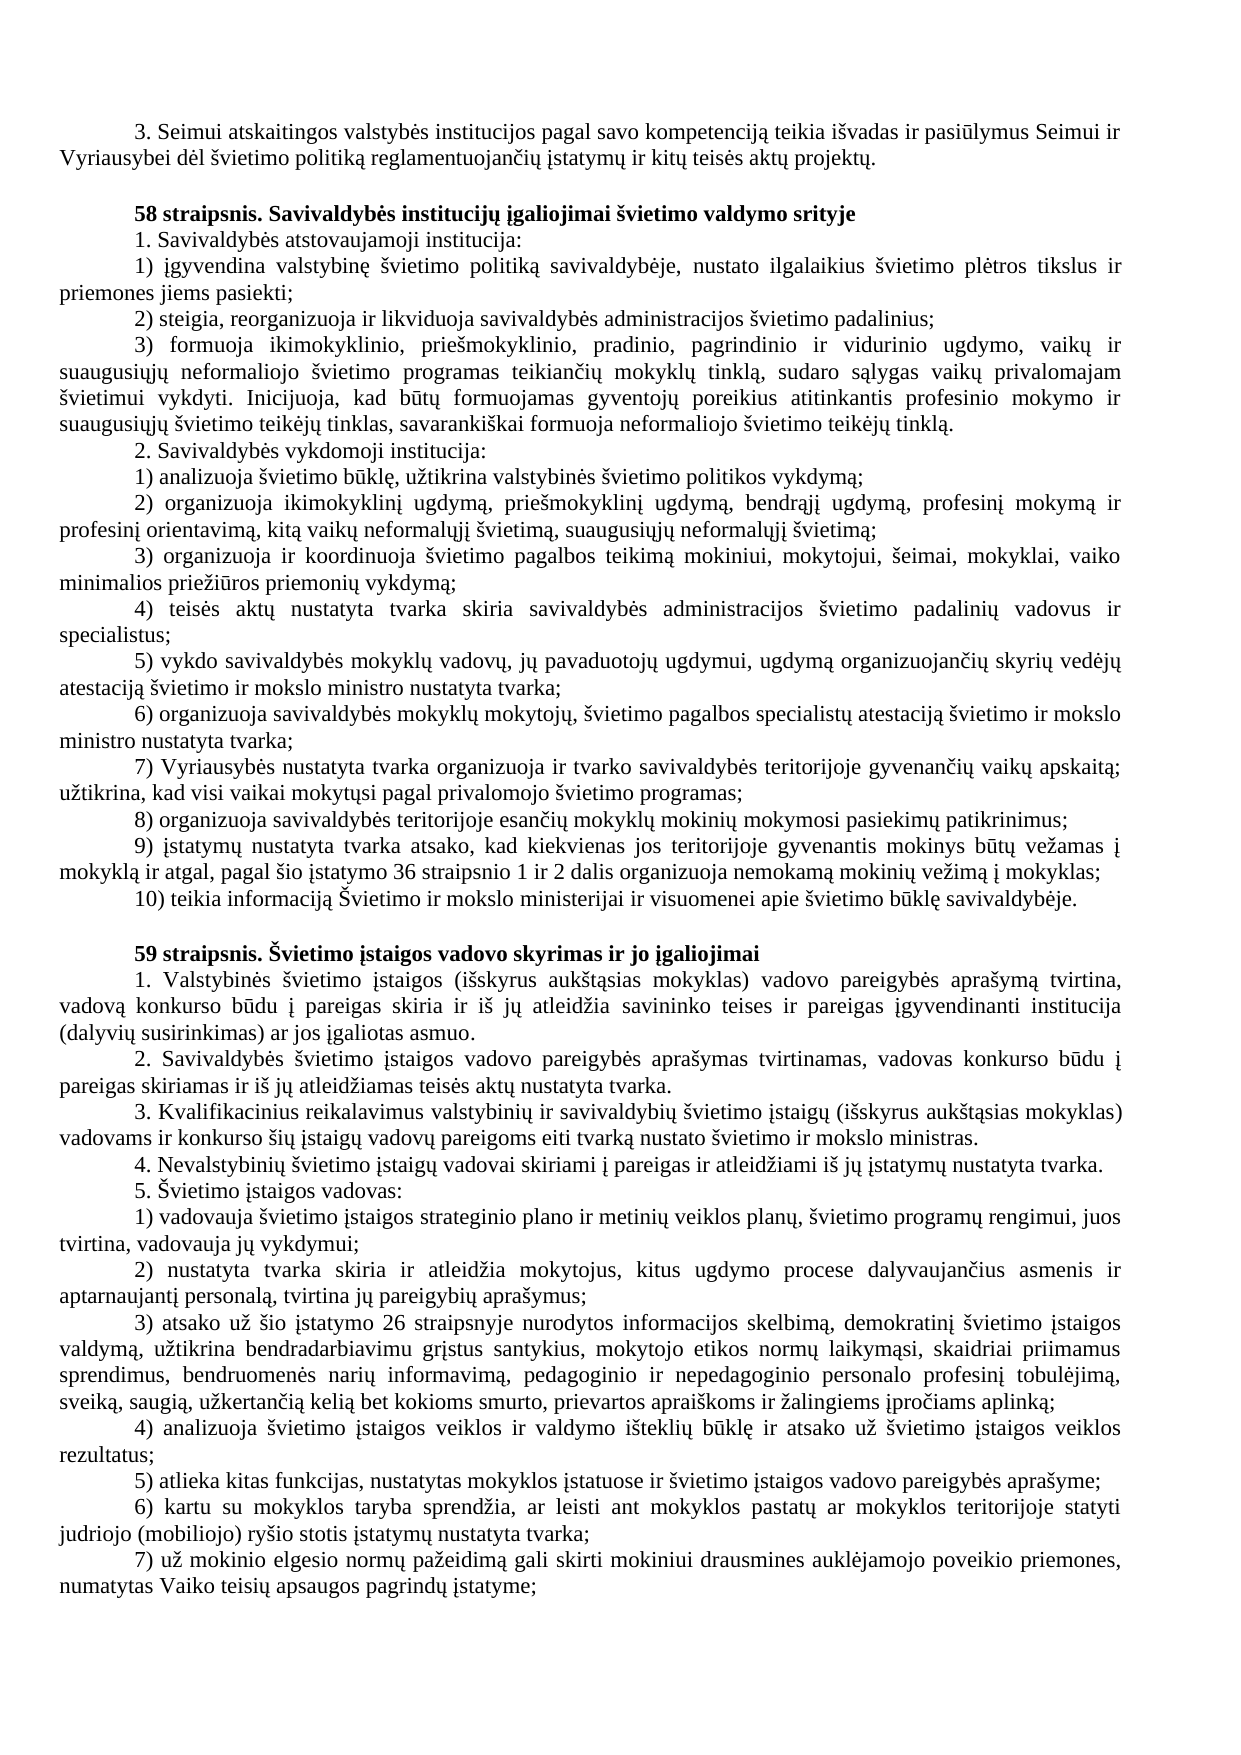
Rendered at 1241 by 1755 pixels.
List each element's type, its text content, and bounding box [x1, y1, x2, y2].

text 6) kartu su mokyklos taryba sprendžia, ar leisti ant mokyklos pastatų ar mokyklos teritorijoje statyti judriojo (mobiliojo) ryšio stotis įstatymų nustatyta tvarka; [59, 1493, 1122, 1546]
text 10) teikia informaciją Švietimo ir mokslo ministerijai ir visuomenei apie švietimo būklę savivaldybėje. [59, 885, 1122, 911]
text 3. Seimui atskaitingos valstybės institucijos pagal savo kompetenciją teikia išvadas ir pasiūlymus Seimui ir Vyriausybei dėl švietimo politiką reglamentuojančių įstatymų ir kitų teisės aktų projektų. [59, 118, 1122, 171]
text 59 straipsnis. Švietimo įstaigos vadovo skyrimas ir jo įgaliojimai [59, 940, 1122, 966]
text 1) analizuoja švietimo būklę, užtikrina valstybinės švietimo politikos vykdymą; [59, 463, 1122, 489]
text 3. Kvalifikacinius reikalavimus valstybinių ir savivaldybių švietimo įstaigų (išskyrus aukštąsias mokyklas) vadovams ir konkurso šių įstaigų vadovų pareigoms eiti tvarką nustato švietimo ir mokslo ministras. [59, 1098, 1122, 1151]
text 4. Nevalstybinių švietimo įstaigų vadovai skiriami į pareigas ir atleidžiami iš jų įstatymų nustatyta tvarka. [59, 1151, 1122, 1177]
text 1. Savivaldybės atstovaujamoji institucija: [59, 226, 1122, 252]
text 5) vykdo savivaldybės mokyklų vadovų, jų pavaduotojų ugdymui, ugdymą organizuojančių skyrių vedėjų atestaciją švietimo ir mokslo ministro nustatyta tvarka; [59, 648, 1122, 700]
text 7) Vyriausybės nustatyta tvarka organizuoja ir tvarko savivaldybės teritorijoje gyvenančių vaikų apskaitą; užtikrina, kad visi vaikai mokytųsi pagal privalomojo švietimo programas; [59, 753, 1122, 806]
text 2) steigia, reorganizuoja ir likviduoja savivaldybės administracijos švietimo padalinius; [59, 305, 1122, 331]
text 4) teisės aktų nustatyta tvarka skiria savivaldybės administracijos švietimo padalinių vadovus ir specialistus; [59, 595, 1122, 648]
text 5. Švietimo įstaigos vadovas: [59, 1177, 1122, 1203]
text 3) organizuoja ir koordinuoja švietimo pagalbos teikimą mokiniui, mokytojui, šeimai, mokyklai, vaiko minimalios priežiūros priemonių vykdymą; [59, 542, 1122, 595]
text 4) analizuoja švietimo įstaigos veiklos ir valdymo išteklių būklę ir atsako už švietimo įstaigos veiklos rezultatus; [59, 1414, 1122, 1467]
text 3) formuoja ikimokyklinio, priešmokyklinio, pradinio, pagrindinio ir vidurinio ugdymo, vaikų ir suaugusiųjų neformaliojo švietimo programas teikiančių mokyklų tinklą, sudaro sąlygas vaikų privalomajam švietimui vykdyti. Inicijuoja, kad būtų formuojamas gyventojų poreikius atitinkantis profesinio mokymo ir suaugusiųjų švietimo teikėjų tinklas, savarankiškai formuoja neformaliojo švietimo teikėjų tinklą. [59, 331, 1122, 437]
text 8) organizuoja savivaldybės teritorijoje esančių mokyklų mokinių mokymosi pasiekimų patikrinimus; [59, 806, 1122, 832]
text 7) už mokinio elgesio normų pažeidimą gali skirti mokiniui drausmines auklėjamojo poveikio priemones, numatytas Vaiko teisių apsaugos pagrindų įstatyme; [59, 1546, 1122, 1599]
text 1) įgyvendina valstybinę švietimo politiką savivaldybėje, nustato ilgalaikius švietimo plėtros tikslus ir priemones jiems pasiekti; [59, 252, 1122, 305]
text 1) vadovauja švietimo įstaigos strateginio plano ir metinių veiklos planų, švietimo programų rengimui, juos tvirtina, vadovauja jų vykdymui; [59, 1203, 1122, 1256]
text 2) nustatyta tvarka skiria ir atleidžia mokytojus, kitus ugdymo procese dalyvaujančius asmenis ir aptarnaujantį personalą, tvirtina jų pareigybių aprašymus; [59, 1256, 1122, 1309]
text 58 straipsnis. Savivaldybės institucijų įgaliojimai švietimo valdymo srityje [59, 199, 1122, 226]
text 6) organizuoja savivaldybės mokyklų mokytojų, švietimo pagalbos specialistų atestaciją švietimo ir mokslo ministro nustatyta tvarka; [59, 700, 1122, 753]
text 5) atlieka kitas funkcijas, nustatytas mokyklos įstatuose ir švietimo įstaigos vadovo pareigybės aprašyme; [59, 1467, 1122, 1493]
text 9) įstatymų nustatyta tvarka atsako, kad kiekvienas jos teritorijoje gyvenantis mokinys būtų vežamas į mokyklą ir atgal, pagal šio įstatymo 36 straipsnio 1 ir 2 dalis organizuoja nemokamą mokinių vežimą į mokyklas; [59, 832, 1122, 885]
text 1. Valstybinės švietimo įstaigos (išskyrus aukštąsias mokyklas) vadovo pareigybės aprašymą tvirtina, vadovą konkurso būdu į pareigas skiria ir iš jų atleidžia savininko teises ir pareigas įgyvendinanti institucija (dalyvių susirinkimas) ar jos įgaliotas asmuo. [59, 966, 1122, 1045]
text 2) organizuoja ikimokyklinį ugdymą, priešmokyklinį ugdymą, bendrąjį ugdymą, profesinį mokymą ir profesinį orientavimą, kitą vaikų neformalųjį švietimą, suaugusiųjų neformalųjį švietimą; [59, 489, 1122, 542]
text 2. Savivaldybės švietimo įstaigos vadovo pareigybės aprašymas tvirtinamas, vadovas konkurso būdu į pareigas skiriamas ir iš jų atleidžiamas teisės aktų nustatyta tvarka. [59, 1045, 1122, 1098]
text 3) atsako už šio įstatymo 26 straipsnyje nurodytos informacijos skelbimą, demokratinį švietimo įstaigos valdymą, užtikrina bendradarbiavimu grįstus santykius, mokytojo etikos normų laikymąsi, skaidriai priimamus sprendimus, bendruomenės narių informavimą, pedagoginio ir nepedagoginio personalo profesinį tobulėjimą, sveiką, saugią, užkertančią kelią bet kokioms smurto, prievartos apraiškoms ir žalingiems įpročiams aplinką; [59, 1309, 1122, 1414]
text 2. Savivaldybės vykdomoji institucija: [59, 437, 1122, 463]
